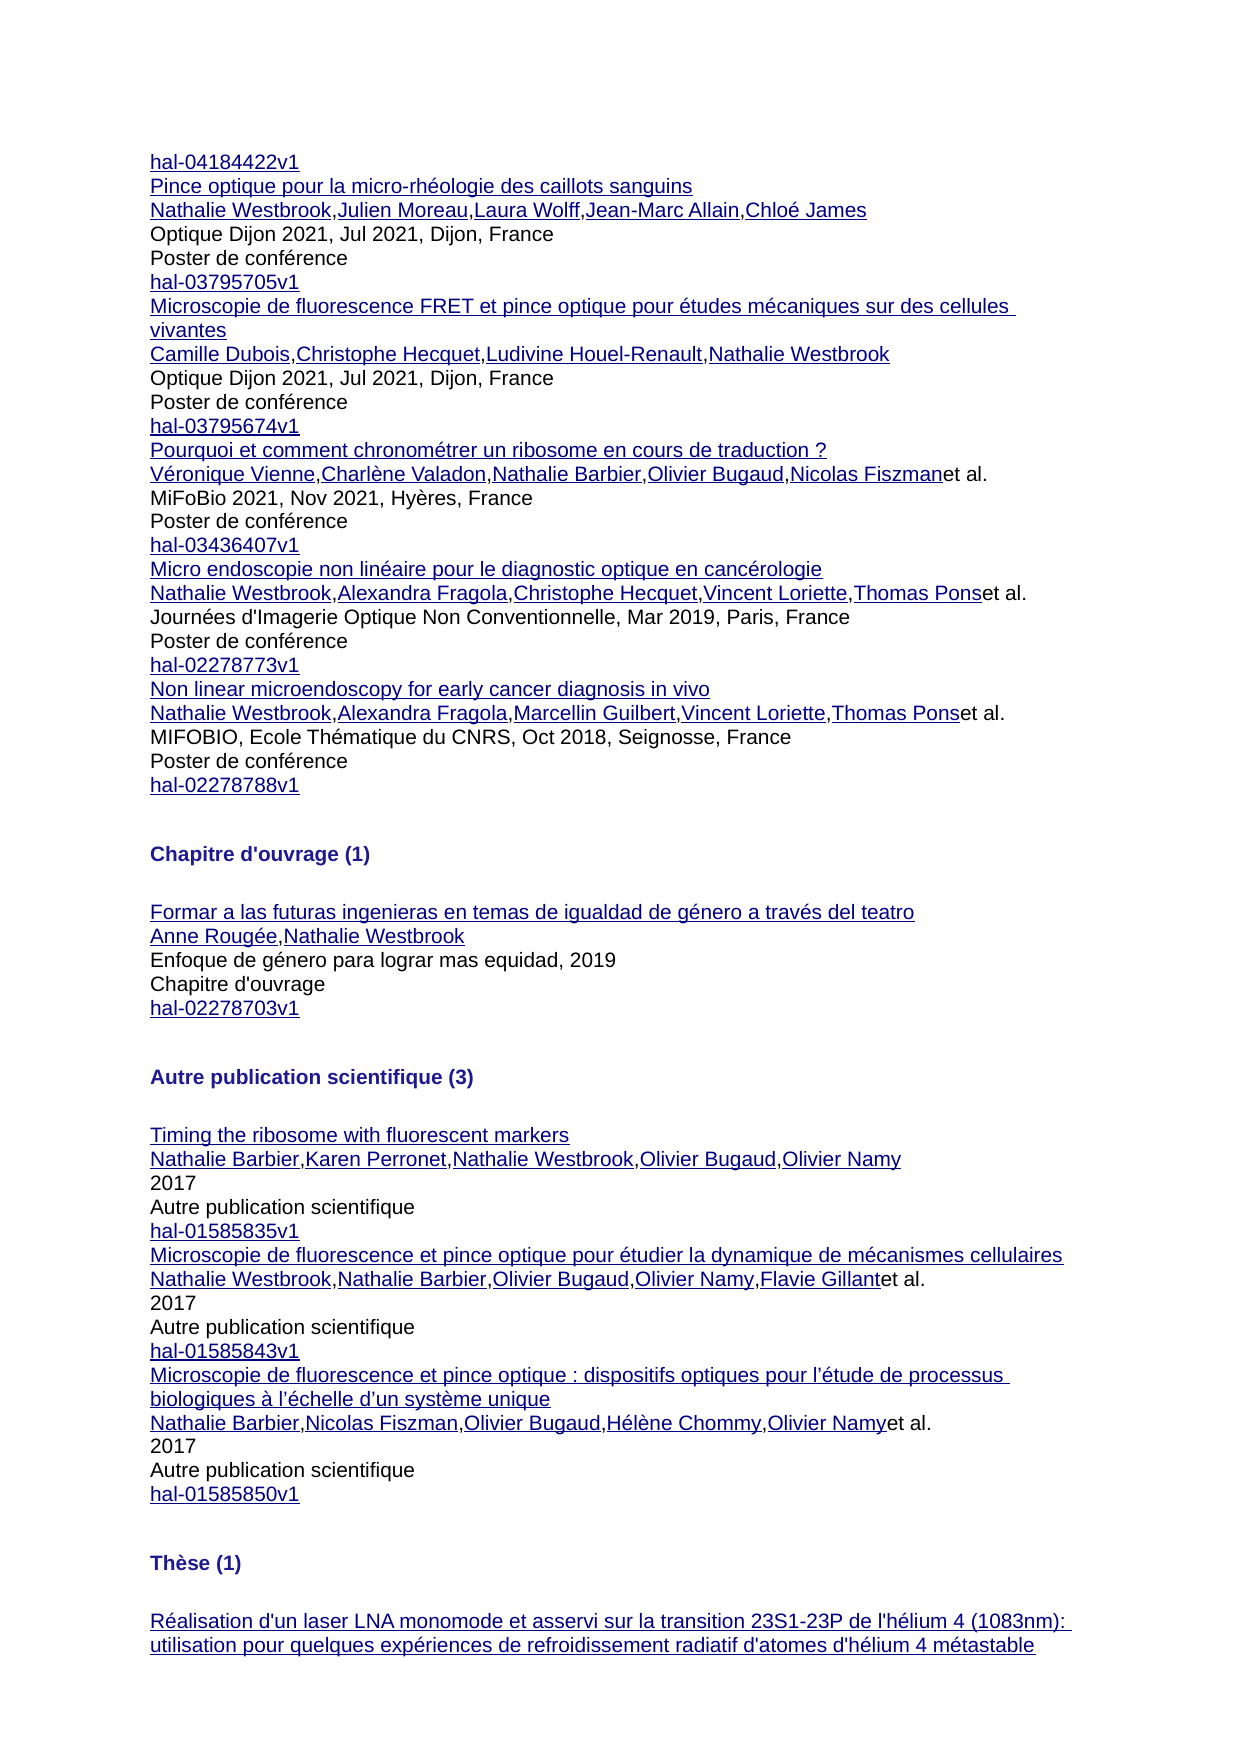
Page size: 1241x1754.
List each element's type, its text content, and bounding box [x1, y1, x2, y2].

table_header Réalisation d'un laser LNA monomode et asservi sur la transition 23S1-23P de l'hélium 4 (1083nm): utilisation pour quelques expériences de refroidissement radiatif d'atomes d'hélium 4 métastable [150, 1609, 1090, 1657]
table_header hal-04184422v1 [150, 150, 1090, 174]
subtitle Chapitre d'ouvrage (1) [150, 842, 1090, 866]
table_cell Micro endoscopie non linéaire pour le diagnostic optique en cancérologie Nathalie Westbrook,Alexandra Fragola,Christophe Hecquet,Vincent Loriette,Thomas Ponset al. Journées d'Imagerie Optique Non Conventionnelle, Mar 2019, Paris, France Poster de conférence hal-02278773v1 [150, 557, 1090, 677]
table_cell Microscopie de fluorescence et pince optique pour étudier la dynamique de mécanismes cellulaires Nathalie Westbrook,Nathalie Barbier,Olivier Bugaud,Olivier Namy,Flavie Gillantet al. 2017 Autre publication scientifique hal-01585843v1 [150, 1243, 1090, 1362]
table_cell Pince optique pour la micro-rhéologie des caillots sanguins Nathalie Westbrook,Julien Moreau,Laura Wolff,Jean-Marc Allain,Chloé James Optique Dijon 2021, Jul 2021, Dijon, France Poster de conférence hal-03795705v1 [150, 174, 1090, 294]
subtitle Thèse (1) [150, 1551, 1090, 1575]
table_cell Non linear microendoscopy for early cancer diagnosis in vivo Nathalie Westbrook,Alexandra Fragola,Marcellin Guilbert,Vincent Loriette,Thomas Ponset al. MIFOBIO, Ecole Thématique du CNRS, Oct 2018, Seignosse, France Poster de conférence hal-02278788v1 [150, 677, 1090, 797]
table_header Timing the ribosome with fluorescent markers Nathalie Barbier,Karen Perronet,Nathalie Westbrook,Olivier Bugaud,Olivier Namy 2017 Autre publication scientifique hal-01585835v1 [150, 1123, 1090, 1243]
table_cell Pourquoi et comment chronométrer un ribosome en cours de traduction ? Véronique Vienne,Charlène Valadon,Nathalie Barbier,Olivier Bugaud,Nicolas Fiszmanet al. MiFoBio 2021, Nov 2021, Hyères, France Poster de conférence hal-03436407v1 [150, 438, 1090, 557]
table_header Formar a las futuras ingenieras en temas de igualdad de género a través del teatro Anne Rougée,Nathalie Westbrook Enfoque de género para lograr mas equidad, 2019 Chapitre d'ouvrage hal-02278703v1 [150, 900, 1090, 1020]
subtitle Autre publication scientifique (3) [150, 1064, 1090, 1088]
table_cell Microscopie de fluorescence et pince optique : dispositifs optiques pour l’étude de processus biologiques à l’échelle d’un système unique Nathalie Barbier,Nicolas Fiszman,Olivier Bugaud,Hélène Chommy,Olivier Namyet al. 2017 Autre publication scientifique hal-01585850v1 [150, 1363, 1090, 1506]
table_cell Microscopie de fluorescence FRET et pince optique pour études mécaniques sur des cellules vivantes Camille Dubois,Christophe Hecquet,Ludivine Houel-Renault,Nathalie Westbrook Optique Dijon 2021, Jul 2021, Dijon, France Poster de conférence hal-03795674v1 [150, 294, 1090, 437]
